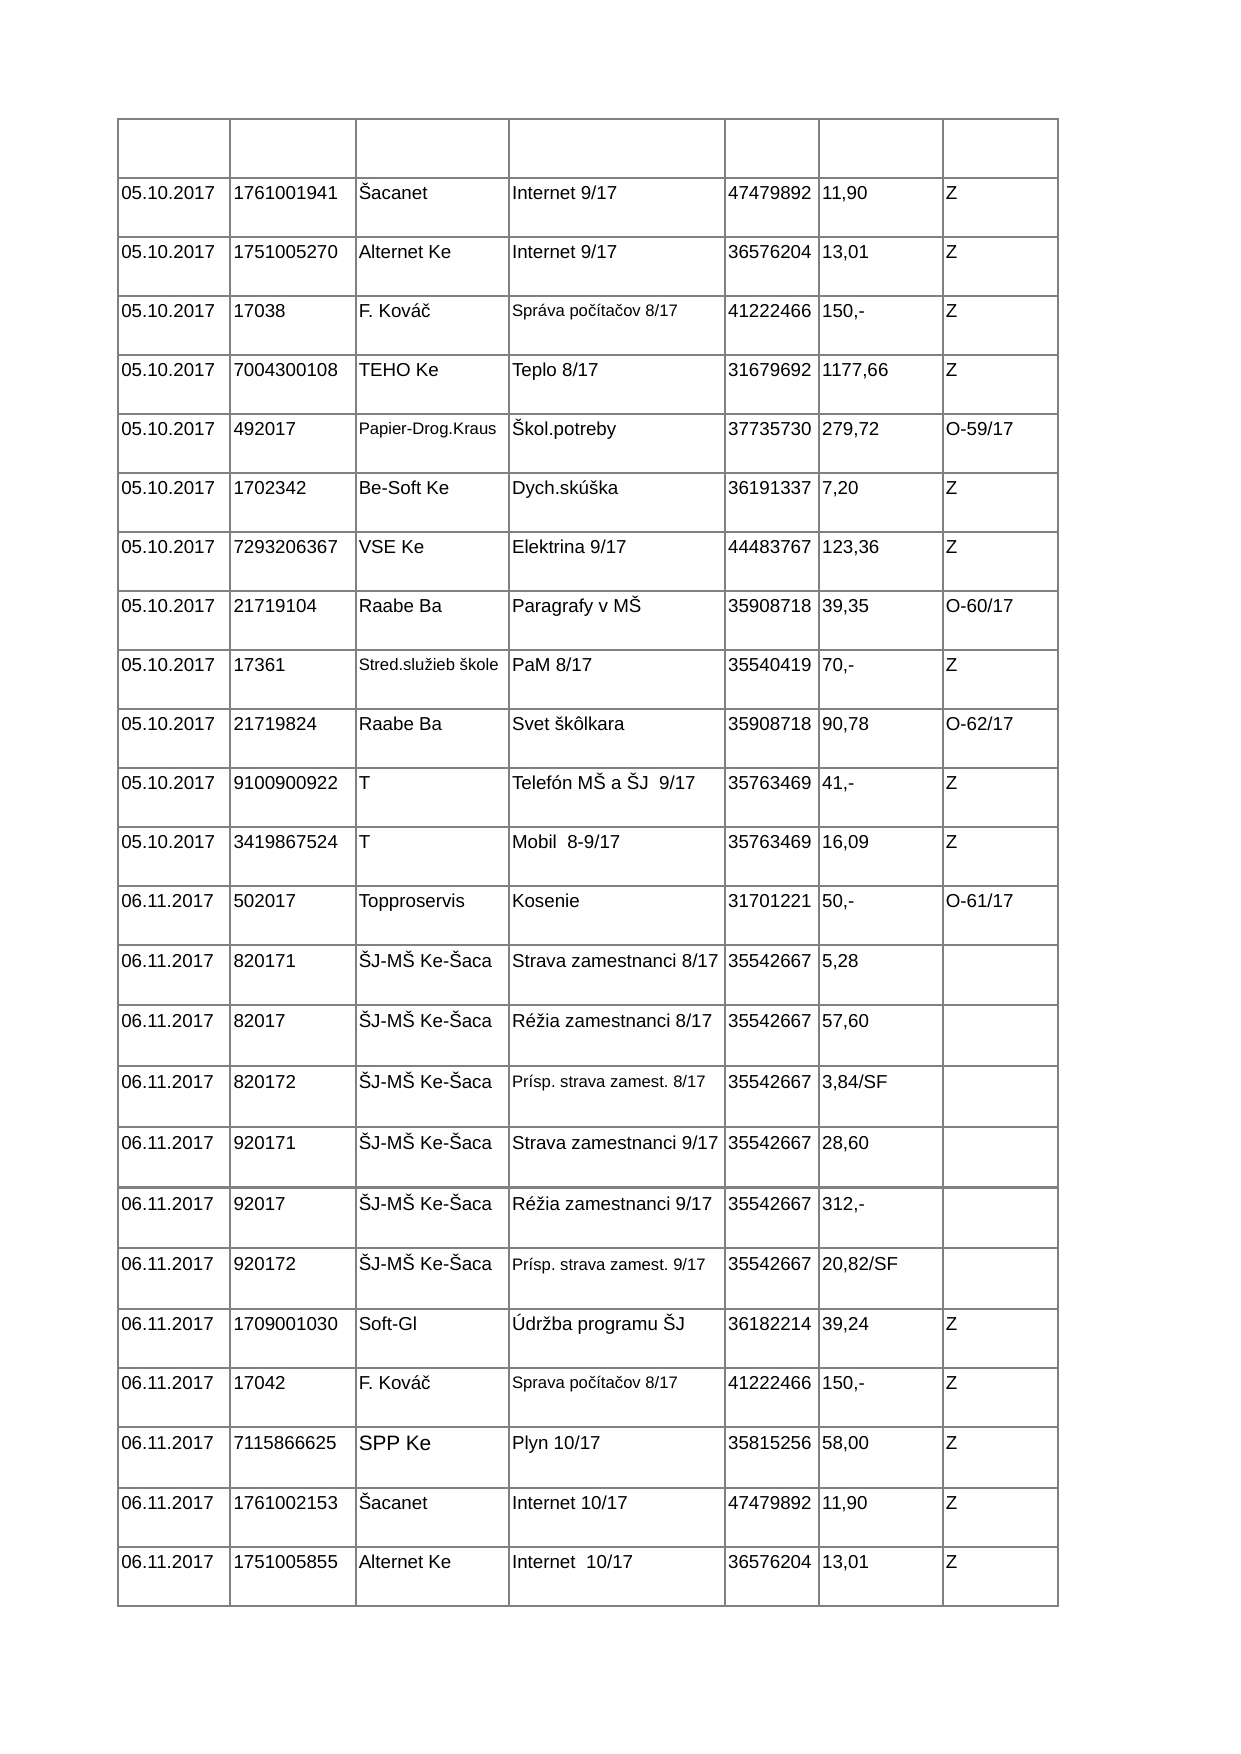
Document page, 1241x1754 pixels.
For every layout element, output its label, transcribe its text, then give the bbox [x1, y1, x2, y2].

table_cell O-59/17 [944, 415, 1057, 472]
table_cell 920171 [231, 1128, 355, 1186]
table_cell 17038 [231, 297, 355, 354]
table_cell Svet škôlkara [510, 710, 724, 767]
table_cell 7115866625 [231, 1428, 355, 1487]
table_cell 06.11.2017 [119, 1310, 229, 1367]
table_cell [119, 120, 229, 177]
table_cell 35542667 [726, 1189, 818, 1247]
table_cell Z [944, 828, 1057, 884]
table_cell 05.10.2017 [119, 179, 229, 236]
table_cell Papier-Drog.Kraus [357, 415, 508, 472]
table_cell Internet 10/17 [510, 1548, 724, 1605]
table_cell 39,24 [820, 1310, 942, 1367]
table_cell 3,84/SF [820, 1067, 942, 1126]
table_cell 28,60 [820, 1128, 942, 1186]
table_cell 150,- [820, 1369, 942, 1426]
table_cell 35542667 [726, 1006, 818, 1065]
table_cell 1761001941 [231, 179, 355, 236]
table_cell PaM 8/17 [510, 651, 724, 708]
table_cell 123,36 [820, 533, 942, 590]
table_cell 06.11.2017 [119, 1369, 229, 1426]
table_cell [231, 120, 355, 177]
table_cell [820, 120, 942, 177]
table_cell ŠJ-MŠ Ke-Šaca [357, 1006, 508, 1065]
table_cell [357, 120, 508, 177]
table_cell 05.10.2017 [119, 651, 229, 708]
table_cell 312,- [820, 1189, 942, 1247]
table_cell 820171 [231, 946, 355, 1004]
table_cell T [357, 828, 508, 884]
table_cell 7293206367 [231, 533, 355, 590]
table_cell ŠJ-MŠ Ke-Šaca [357, 1067, 508, 1126]
table_cell 1761002153 [231, 1489, 355, 1546]
table_cell 50,- [820, 887, 942, 943]
table_cell 37735730 [726, 415, 818, 472]
table_cell 7004300108 [231, 356, 355, 413]
table_cell Dych.skúška [510, 474, 724, 531]
table_cell Prísp. strava zamest. 8/17 [510, 1067, 724, 1126]
table_cell 70,- [820, 651, 942, 708]
table_cell Teplo 8/17 [510, 356, 724, 413]
table_cell Prísp. strava zamest. 9/17 [510, 1249, 724, 1308]
table_cell 36182214 [726, 1310, 818, 1367]
table_cell Be-Soft Ke [357, 474, 508, 531]
table_cell 35542667 [726, 1128, 818, 1186]
table_cell 35815256 [726, 1428, 818, 1487]
table_cell 1702342 [231, 474, 355, 531]
table_cell Údržba programu ŠJ [510, 1310, 724, 1367]
table_cell Z [944, 1489, 1057, 1546]
table_cell [944, 1128, 1057, 1186]
table_cell [726, 120, 818, 177]
table_cell 05.10.2017 [119, 592, 229, 649]
table_cell [510, 120, 724, 177]
table_cell Internet 9/17 [510, 238, 724, 295]
table_cell 47479892 [726, 179, 818, 236]
table_cell 06.11.2017 [119, 1006, 229, 1065]
table_cell 05.10.2017 [119, 415, 229, 472]
table_cell Z [944, 533, 1057, 590]
table_cell Šacanet [357, 1489, 508, 1546]
table_cell 17042 [231, 1369, 355, 1426]
table_cell Plyn 10/17 [510, 1428, 724, 1487]
table_cell Z [944, 474, 1057, 531]
table_cell 35540419 [726, 651, 818, 708]
table_cell 36191337 [726, 474, 818, 531]
table_cell 58,00 [820, 1428, 942, 1487]
table_cell Z [944, 1548, 1057, 1605]
table_cell 05.10.2017 [119, 769, 229, 826]
table_cell 05.10.2017 [119, 238, 229, 295]
table_cell 492017 [231, 415, 355, 472]
table_cell 11,90 [820, 1489, 942, 1546]
table_cell Topproservis [357, 887, 508, 943]
table_cell SPP Ke [357, 1428, 508, 1487]
table_cell Z [944, 1310, 1057, 1367]
table_cell [944, 1067, 1057, 1126]
table_cell Strava zamestnanci 8/17 [510, 946, 724, 1004]
table_cell VSE Ke [357, 533, 508, 590]
table_cell Alternet Ke [357, 238, 508, 295]
table_cell 13,01 [820, 238, 942, 295]
table_cell Paragrafy v MŠ [510, 592, 724, 649]
table_cell 279,72 [820, 415, 942, 472]
table_cell 31701221 [726, 887, 818, 943]
table_cell Z [944, 297, 1057, 354]
table_cell F. Kováč [357, 297, 508, 354]
table_cell Z [944, 651, 1057, 708]
table_cell 06.11.2017 [119, 1548, 229, 1605]
table_cell 05.10.2017 [119, 474, 229, 531]
table_cell 41222466 [726, 1369, 818, 1426]
table_cell 21719104 [231, 592, 355, 649]
table_cell 06.11.2017 [119, 1428, 229, 1487]
table_cell 1751005270 [231, 238, 355, 295]
table_cell Réžia zamestnanci 9/17 [510, 1189, 724, 1247]
table_cell 57,60 [820, 1006, 942, 1065]
table_cell 39,35 [820, 592, 942, 649]
table_cell Sprava počítačov 8/17 [510, 1369, 724, 1426]
table_cell Z [944, 356, 1057, 413]
table_cell 44483767 [726, 533, 818, 590]
table_cell Réžia zamestnanci 8/17 [510, 1006, 724, 1065]
table_cell ŠJ-MŠ Ke-Šaca [357, 1249, 508, 1308]
table_cell [944, 1249, 1057, 1308]
table_cell 35908718 [726, 710, 818, 767]
table_cell Strava zamestnanci 9/17 [510, 1128, 724, 1186]
table_cell O-61/17 [944, 887, 1057, 943]
table_cell 06.11.2017 [119, 1249, 229, 1308]
table_cell Z [944, 179, 1057, 236]
table_cell 16,09 [820, 828, 942, 884]
table_cell 502017 [231, 887, 355, 943]
table_cell 06.11.2017 [119, 1189, 229, 1247]
table_cell 05.10.2017 [119, 533, 229, 590]
table_cell 06.11.2017 [119, 1067, 229, 1126]
table_cell [944, 120, 1057, 177]
table_cell Raabe Ba [357, 592, 508, 649]
table_cell 9100900922 [231, 769, 355, 826]
table_cell [944, 1006, 1057, 1065]
table_cell 11,90 [820, 179, 942, 236]
table_cell 05.10.2017 [119, 828, 229, 884]
table_cell 13,01 [820, 1548, 942, 1605]
table_cell Mobil 8-9/17 [510, 828, 724, 884]
table_cell ŠJ-MŠ Ke-Šaca [357, 1128, 508, 1186]
table_cell Z [944, 1369, 1057, 1426]
table_cell F. Kováč [357, 1369, 508, 1426]
table_cell 150,- [820, 297, 942, 354]
table_cell 3419867524 [231, 828, 355, 884]
table_cell 05.10.2017 [119, 710, 229, 767]
table_cell Alternet Ke [357, 1548, 508, 1605]
table_cell Internet 10/17 [510, 1489, 724, 1546]
table_cell 41,- [820, 769, 942, 826]
table_cell 35908718 [726, 592, 818, 649]
table_cell 5,28 [820, 946, 942, 1004]
table_cell 35763469 [726, 769, 818, 826]
table_cell 17361 [231, 651, 355, 708]
table_cell 35763469 [726, 828, 818, 884]
table_cell Škol.potreby [510, 415, 724, 472]
table_cell 06.11.2017 [119, 1489, 229, 1546]
table_cell Raabe Ba [357, 710, 508, 767]
table_cell Stred.služieb škole [357, 651, 508, 708]
table_cell 47479892 [726, 1489, 818, 1546]
table_cell 820172 [231, 1067, 355, 1126]
table_cell 06.11.2017 [119, 946, 229, 1004]
table_cell O-60/17 [944, 592, 1057, 649]
table_cell 7,20 [820, 474, 942, 531]
table_cell 31679692 [726, 356, 818, 413]
table_cell 35542667 [726, 1249, 818, 1308]
table_cell Soft-Gl [357, 1310, 508, 1367]
table_cell Z [944, 1428, 1057, 1487]
table_cell 20,82/SF [820, 1249, 942, 1308]
table_cell 06.11.2017 [119, 1128, 229, 1186]
table_cell 05.10.2017 [119, 356, 229, 413]
table_cell Kosenie [510, 887, 724, 943]
table_cell 35542667 [726, 1067, 818, 1126]
table_cell Šacanet [357, 179, 508, 236]
table_cell 1751005855 [231, 1548, 355, 1605]
table_cell 06.11.2017 [119, 887, 229, 943]
table_cell TEHO Ke [357, 356, 508, 413]
table_cell [944, 1189, 1057, 1247]
table_cell ŠJ-MŠ Ke-Šaca [357, 1189, 508, 1247]
table_cell ŠJ-MŠ Ke-Šaca [357, 946, 508, 1004]
table_cell 82017 [231, 1006, 355, 1065]
table_cell 920172 [231, 1249, 355, 1308]
table_cell O-62/17 [944, 710, 1057, 767]
table_cell 21719824 [231, 710, 355, 767]
table_cell 1177,66 [820, 356, 942, 413]
table_cell 92017 [231, 1189, 355, 1247]
table_cell Správa počítačov 8/17 [510, 297, 724, 354]
table_cell Internet 9/17 [510, 179, 724, 236]
table_cell Elektrina 9/17 [510, 533, 724, 590]
table_cell 05.10.2017 [119, 297, 229, 354]
table_cell T [357, 769, 508, 826]
table_cell 1709001030 [231, 1310, 355, 1367]
table_cell Z [944, 769, 1057, 826]
table_cell 36576204 [726, 1548, 818, 1605]
table_cell [944, 946, 1057, 1004]
table_cell 35542667 [726, 946, 818, 1004]
table_cell 90,78 [820, 710, 942, 767]
table_cell Telefón MŠ a ŠJ 9/17 [510, 769, 724, 826]
table_cell 36576204 [726, 238, 818, 295]
table_cell Z [944, 238, 1057, 295]
table_cell 41222466 [726, 297, 818, 354]
